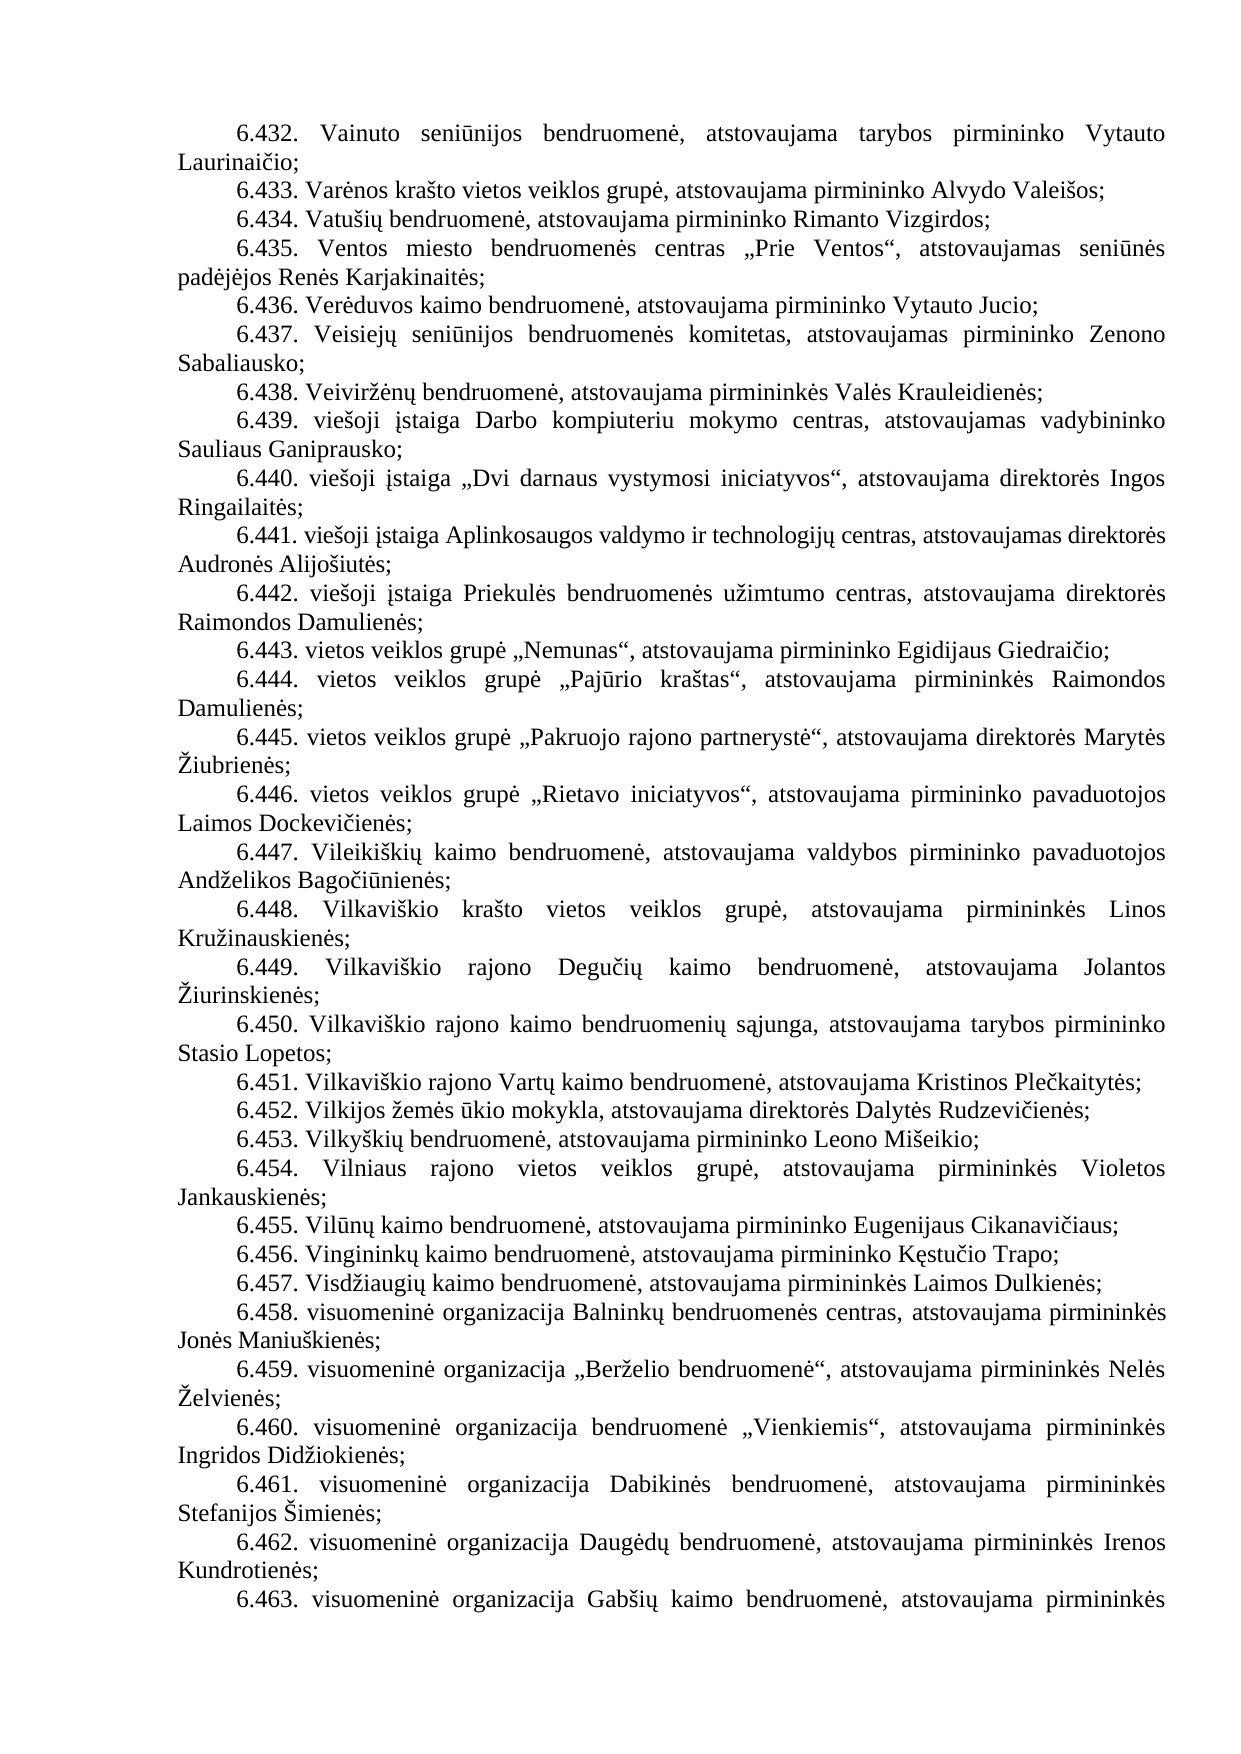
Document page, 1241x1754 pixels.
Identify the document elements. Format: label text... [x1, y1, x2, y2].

text 6.433. Varėnos krašto vietos veiklos grupė, atstovaujama pirmininko Alvydo Valeišos; [177, 176, 1166, 204]
text 6.451. Vilkaviškio rajono Vartų kaimo bendruomenė, atstovaujama Kristinos Plečkaitytės; [177, 1067, 1166, 1096]
text 6.435. Ventos miesto bendruomenės centras „Prie Ventos“, atstovaujamas seniūnės padėjėjos Renės Karjakinaitės; [177, 233, 1166, 291]
text 6.440. viešoji įstaiga „Dvi darnaus vystymosi iniciatyvos“, atstovaujama direktorės Ingos Ringailaitės; [177, 463, 1166, 521]
text 6.436. Verėduvos kaimo bendruomenė, atstovaujama pirmininko Vytauto Jucio; [177, 291, 1166, 319]
text 6.460. visuomeninė organizacija bendruomenė „Vienkiemis“, atstovaujama pirmininkės Ingridos Didžiokienės; [177, 1412, 1166, 1469]
text 6.439. viešoji įstaiga Darbo kompiuteriu mokymo centras, atstovaujamas vadybininko Sauliaus Ganiprausko; [177, 406, 1166, 463]
text 6.462. visuomeninė organizacija Daugėdų bendruomenė, atstovaujama pirmininkės Irenos Kundrotienės; [177, 1527, 1166, 1584]
text 6.437. Veisiejų seniūnijos bendruomenės komitetas, atstovaujamas pirmininko Zenono Sabaliausko; [177, 319, 1166, 377]
text 6.442. viešoji įstaiga Priekulės bendruomenės užimtumo centras, atstovaujama direktorės Raimondos Damulienės; [177, 578, 1166, 636]
text 6.459. visuomeninė organizacija „Berželio bendruomenė“, atstovaujama pirmininkės Nelės Želvienės; [177, 1354, 1166, 1412]
text 6.449. Vilkaviškio rajono Degučių kaimo bendruomenė, atstovaujama Jolantos Žiurinskienės; [177, 952, 1166, 1009]
text 6.443. vietos veiklos grupė „Nemunas“, atstovaujama pirmininko Egidijaus Giedraičio; [177, 636, 1166, 664]
text 6.446. vietos veiklos grupė „Rietavo iniciatyvos“, atstovaujama pirmininko pavaduotojos Laimos Dockevičienės; [177, 779, 1166, 837]
text 6.456. Vingininkų kaimo bendruomenė, atstovaujama pirmininko Kęstučio Trapo; [177, 1239, 1166, 1268]
text 6.463. visuomeninė organizacija Gabšių kaimo bendruomenė, atstovaujama pirmininkės [177, 1584, 1166, 1613]
text 6.457. Visdžiaugių kaimo bendruomenė, atstovaujama pirmininkės Laimos Dulkienės; [177, 1268, 1166, 1297]
text 6.432. Vainuto seniūnijos bendruomenė, atstovaujama tarybos pirmininko Vytauto Laurinaičio; [177, 118, 1166, 176]
text 6.455. Vilūnų kaimo bendruomenė, atstovaujama pirmininko Eugenijaus Cikanavičiaus; [177, 1211, 1166, 1239]
text 6.447. Vileikiškių kaimo bendruomenė, atstovaujama valdybos pirmininko pavaduotojos Andželikos Bagočiūnienės; [177, 837, 1166, 894]
text 6.445. vietos veiklos grupė „Pakruojo rajono partnerystė“, atstovaujama direktorės Marytės Žiubrienės; [177, 722, 1166, 779]
text 6.452. Vilkijos žemės ūkio mokykla, atstovaujama direktorės Dalytės Rudzevičienės; [177, 1096, 1166, 1124]
text 6.444. vietos veiklos grupė „Pajūrio kraštas“, atstovaujama pirmininkės Raimondos Damulienės; [177, 664, 1166, 722]
text 6.461. visuomeninė organizacija Dabikinės bendruomenė, atstovaujama pirmininkės Stefanijos Šimienės; [177, 1469, 1166, 1527]
text 6.434. Vatušių bendruomenė, atstovaujama pirmininko Rimanto Vizgirdos; [177, 204, 1166, 233]
text 6.441. viešoji įstaiga Aplinkosaugos valdymo ir technologijų centras, atstovaujamas direktorės Audronės Alijošiutės; [177, 521, 1166, 578]
text 6.453. Vilkyškių bendruomenė, atstovaujama pirmininko Leono Mišeikio; [177, 1124, 1166, 1153]
text 6.438. Veiviržėnų bendruomenė, atstovaujama pirmininkės Valės Krauleidienės; [177, 377, 1166, 406]
text 6.450. Vilkaviškio rajono kaimo bendruomenių sąjunga, atstovaujama tarybos pirmininko Stasio Lopetos; [177, 1009, 1166, 1067]
text 6.448. Vilkaviškio krašto vietos veiklos grupė, atstovaujama pirmininkės Linos Kružinauskienės; [177, 894, 1166, 952]
text 6.454. Vilniaus rajono vietos veiklos grupė, atstovaujama pirmininkės Violetos Jankauskienės; [177, 1153, 1166, 1211]
text 6.458. visuomeninė organizacija Balninkų bendruomenės centras, atstovaujama pirmininkės Jonės Maniuškienės; [177, 1297, 1166, 1354]
